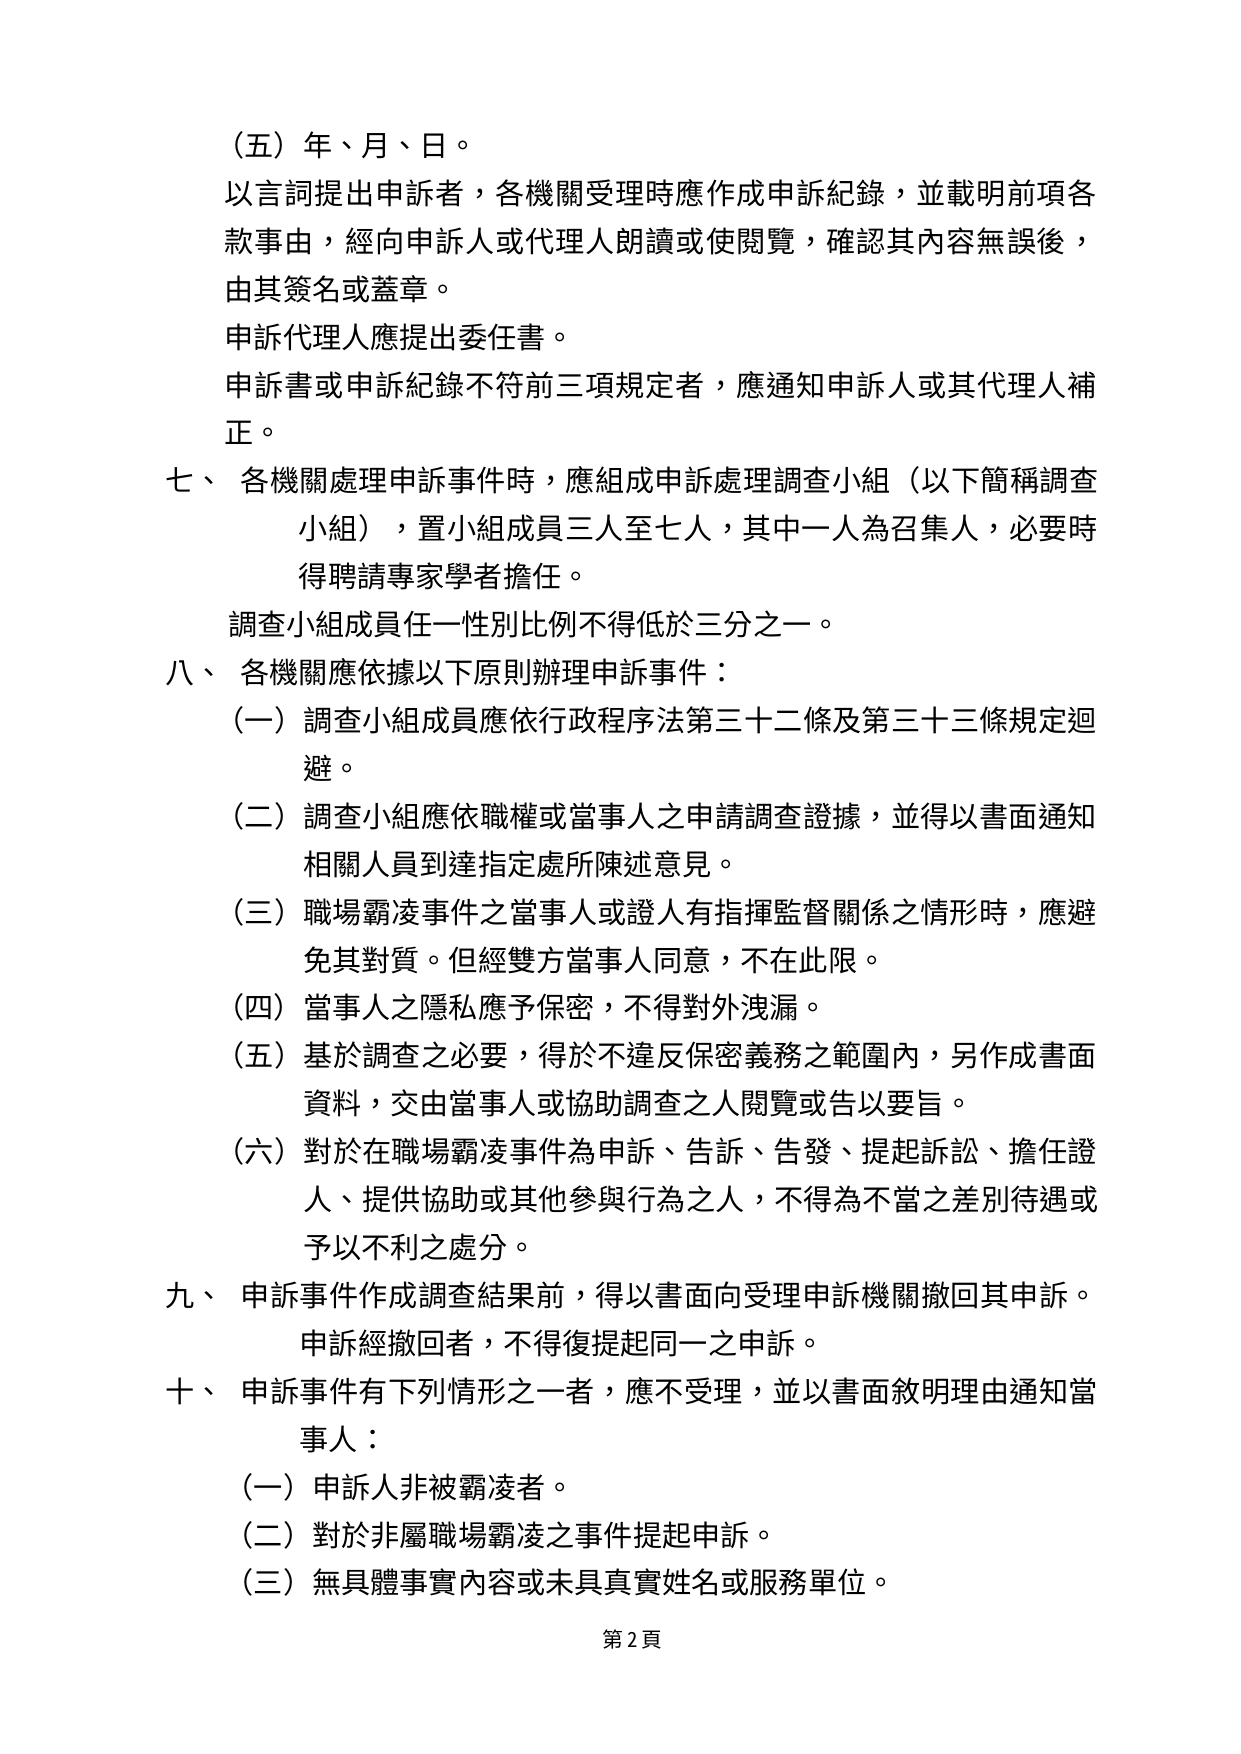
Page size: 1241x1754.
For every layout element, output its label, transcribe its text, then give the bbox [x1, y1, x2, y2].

text （一）調查小組成員應依行政程序法第三十二條及第三十三條規定迴避。 [215, 693, 1098, 789]
text 調查小組成員任一性別比例不得低於三分之一。 [228, 597, 1098, 645]
text （五）基於調查之必要，得於不違反保密義務之範圍內，另作成書面資料，交由當事人或協助調查之人閱覽或告以要旨。 [215, 1028, 1098, 1124]
list 各機關處理申訴事件時，應組成申訴處理調查小組（以下簡稱調查小組），置小組成員三人至七人，其中一人為召集人，必要時得聘請專家學者擔任。 [165, 453, 1098, 597]
text 申訴書或申訴紀錄不符前三項規定者，應通知申訴人或其代理人補正。 [224, 358, 1098, 453]
list 申訴事件作成調查結果前，得以書面向受理申訴機關撤回其申訴。申訴經撤回者，不得復提起同一之申訴。 [165, 1268, 1098, 1364]
text （四）當事人之隱私應予保密，不得對外洩漏。 [215, 981, 1098, 1028]
text 申訴代理人應提出委任書。 [224, 310, 1098, 358]
text （三）職場霸凌事件之當事人或證人有指揮監督關係之情形時，應避免其對質。但經雙方當事人同意，不在此限。 [215, 885, 1098, 981]
text （二）對於非屬職場霸凌之事件提起申訴。 [224, 1508, 1098, 1556]
text （三）無具體事實內容或未具真實姓名或服務單位。 [224, 1556, 1098, 1603]
text 以言詞提出申訴者，各機關受理時應作成申訴紀錄，並載明前項各款事由，經向申訴人或代理人朗讀或使閱覽，確認其內容無誤後，由其簽名或蓋章。 [224, 166, 1098, 310]
text （五）年、月、日。 [215, 118, 1098, 166]
text （二）調查小組應依職權或當事人之申請調查證據，並得以書面通知相關人員到達指定處所陳述意見。 [215, 789, 1098, 885]
text （一）申訴人非被霸凌者。 [224, 1460, 1098, 1508]
list 申訴事件有下列情形之一者，應不受理，並以書面敘明理由通知當事人： [165, 1364, 1098, 1460]
list 各機關應依據以下原則辦理申訴事件： [165, 645, 1098, 693]
text （六）對於在職場霸凌事件為申訴、告訴、告發、提起訴訟、擔任證人、提供協助或其他參與行為之人，不得為不當之差別待遇或予以不利之處分。 [215, 1124, 1098, 1268]
